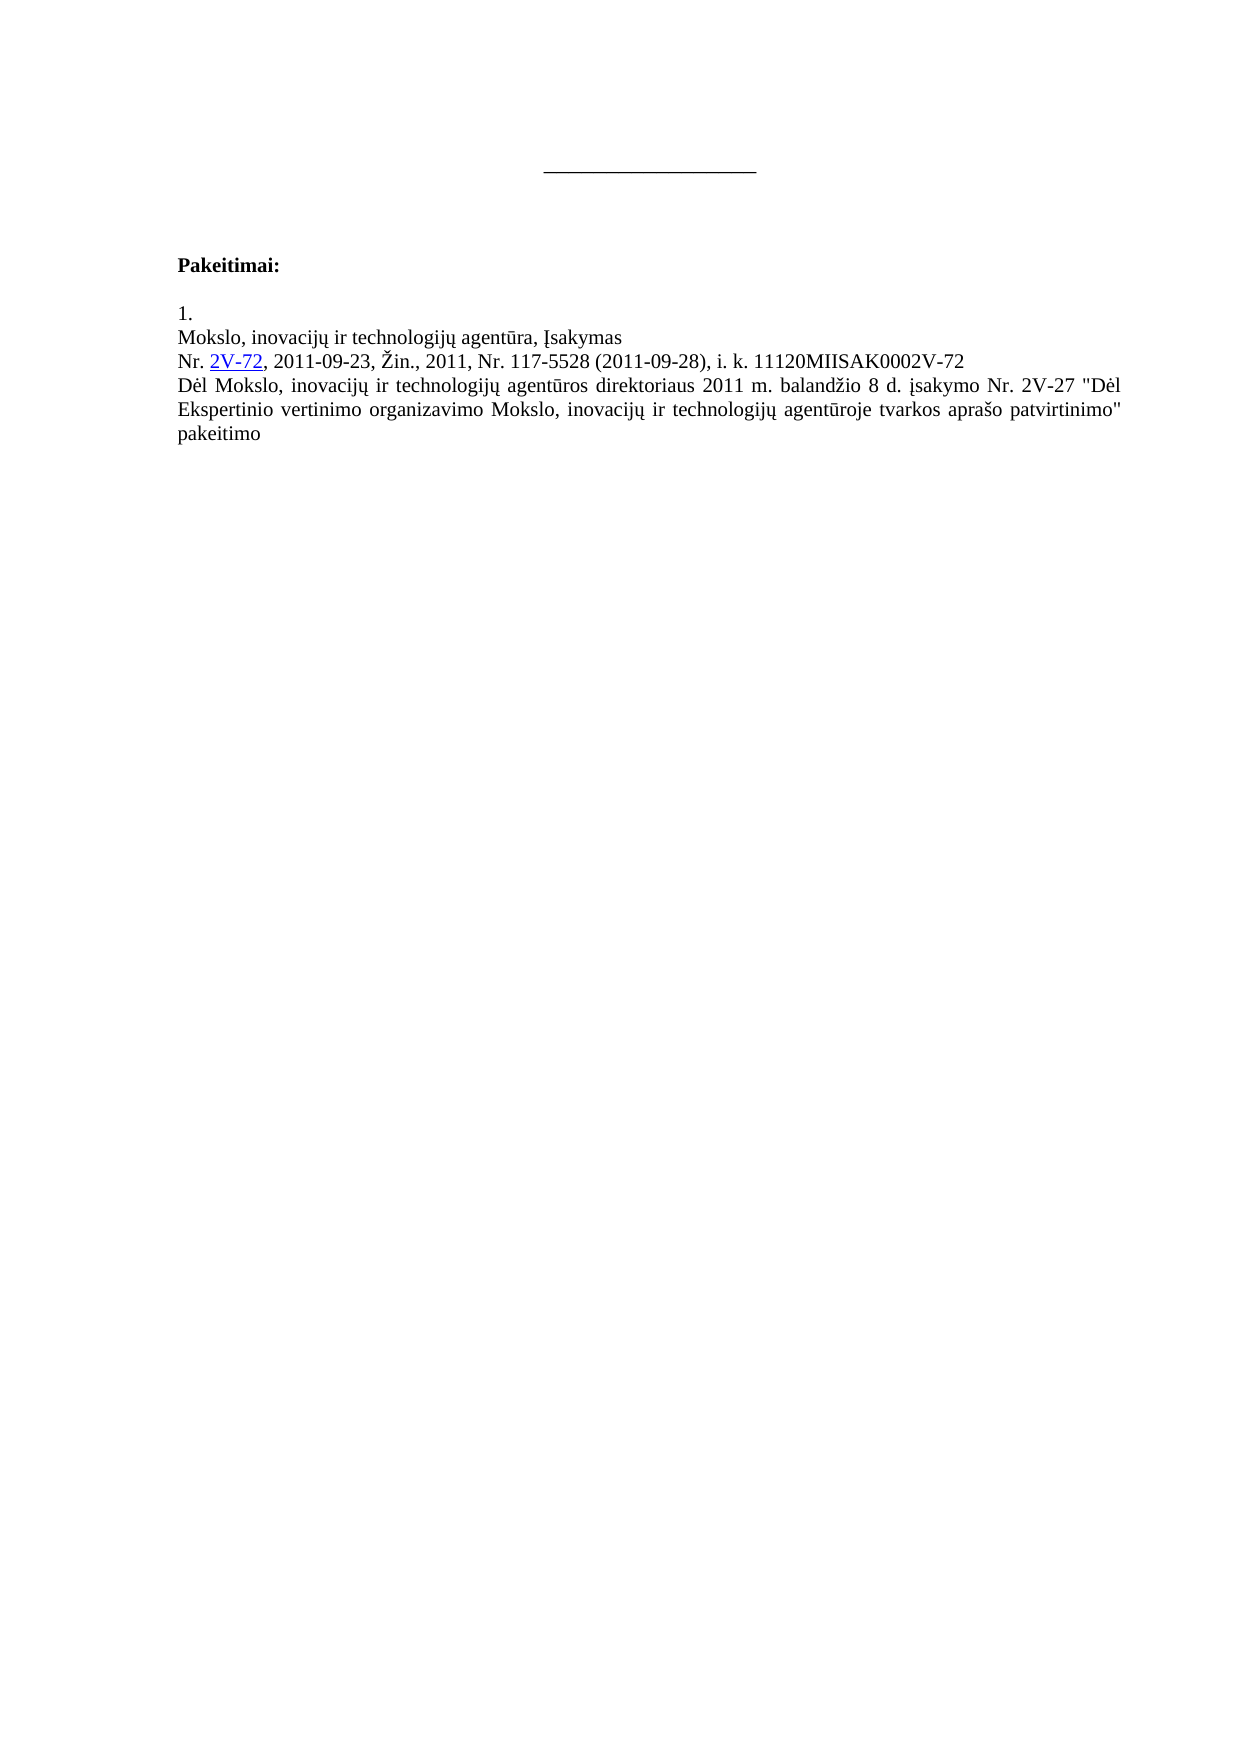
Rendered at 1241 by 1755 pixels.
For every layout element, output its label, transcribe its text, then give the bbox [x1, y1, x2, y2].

text Nr. 2V-72, 2011-09-23, Žin., 2011, Nr. 117-5528 (2011-09-28), i. k. 11120MIISAK0002V-72 [177, 349, 1122, 373]
text 1. [177, 301, 1122, 325]
text _________________ [177, 147, 1122, 176]
text Pakeitimai: [177, 252, 1122, 277]
text Dėl Mokslo, inovacijų ir technologijų agentūros direktoriaus 2011 m. balandžio 8 d. įsakymo Nr. 2V-27 "Dėl Ekspertinio vertinimo organizavimo Mokslo, inovacijų ir technologijų agentūroje tvarkos aprašo patvirtinimo" pakeitimo [177, 373, 1122, 445]
text Mokslo, inovacijų ir technologijų agentūra, Įsakymas [177, 325, 1122, 349]
